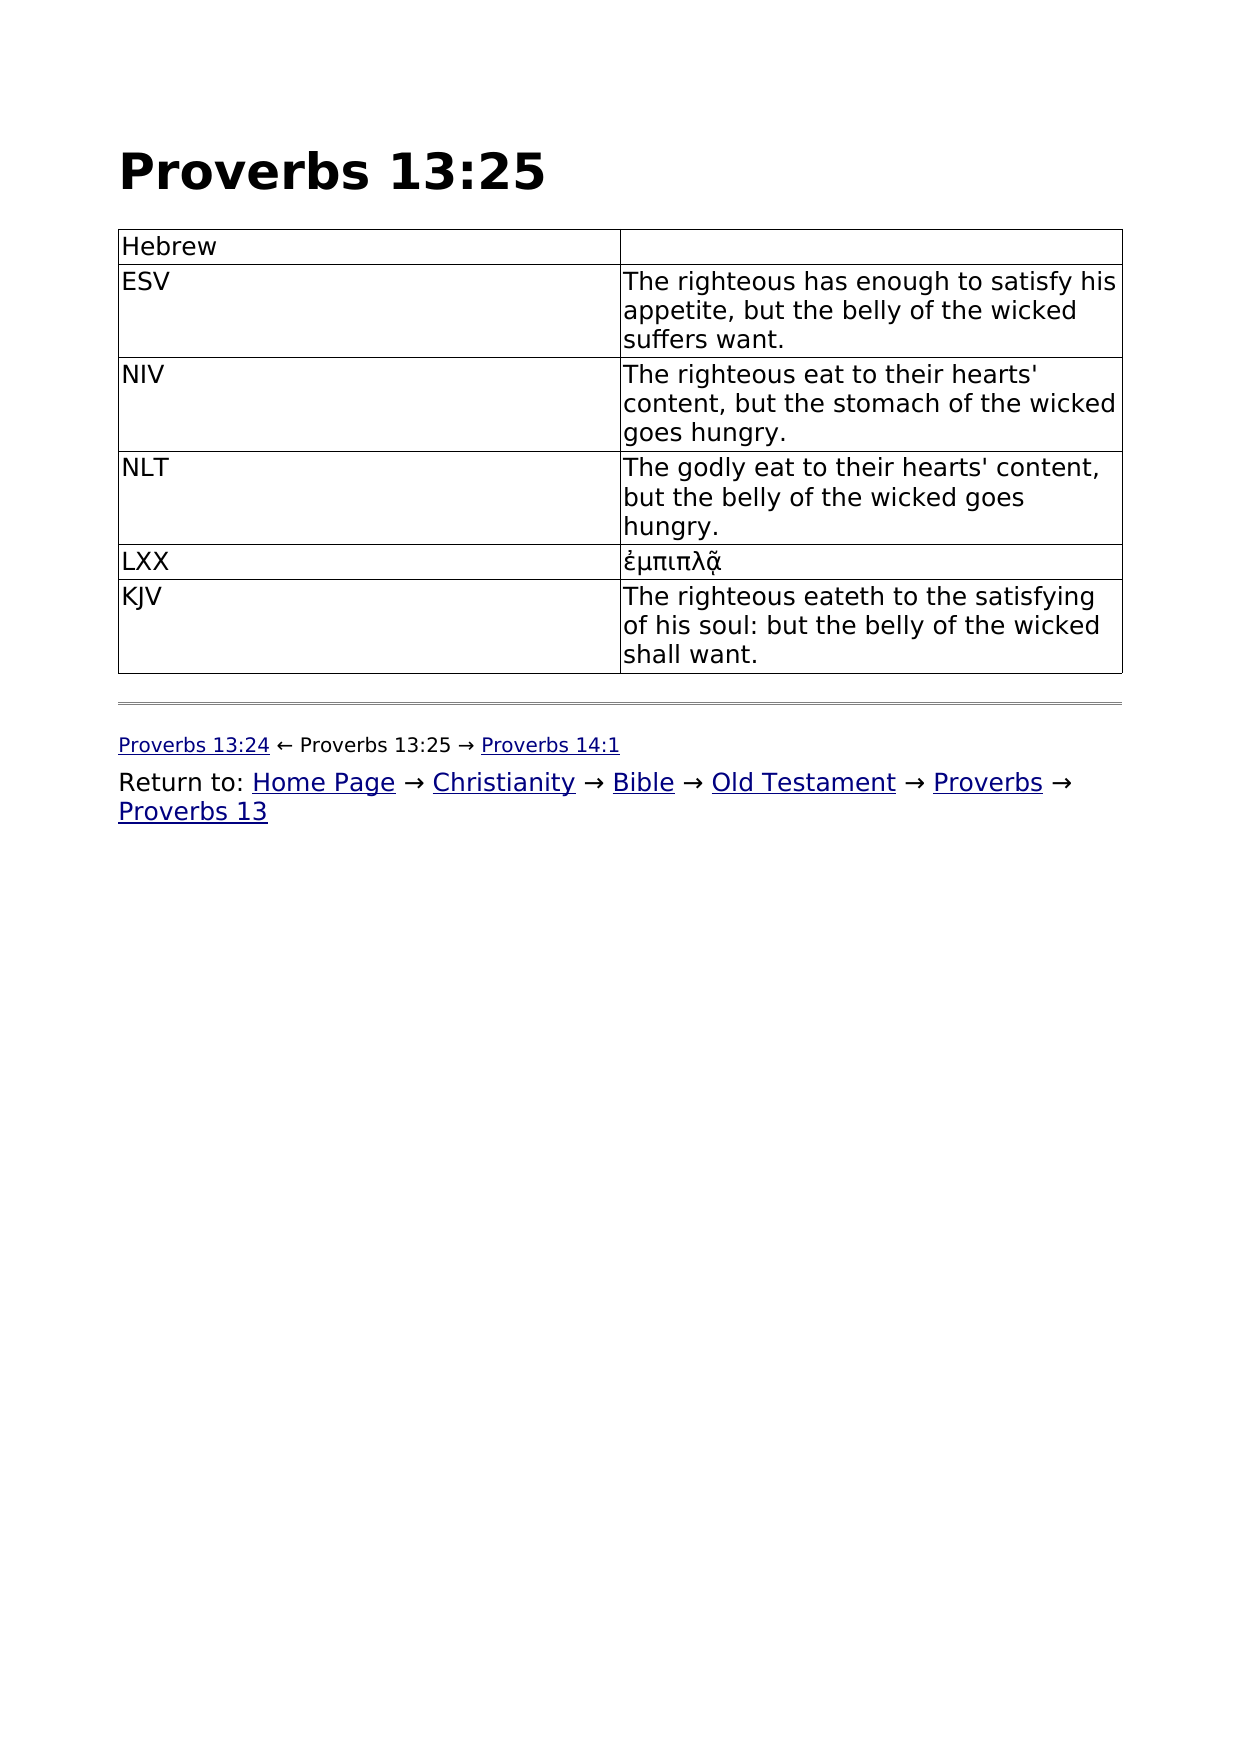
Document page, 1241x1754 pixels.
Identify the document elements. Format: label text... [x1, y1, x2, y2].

table_cell ESV [119, 265, 620, 357]
table_cell ἐμπιπλᾷ [621, 545, 1122, 579]
table_cell KJV [119, 580, 620, 673]
table_header Hebrew [119, 230, 620, 264]
subtitle Proverbs 13:25 [118, 143, 1122, 201]
table_cell NLT [119, 452, 620, 544]
table_cell LXX [119, 545, 620, 579]
table_header [621, 230, 1122, 264]
table_cell The godly eat to their hearts' content, but the belly of the wicked goes hungry. [621, 452, 1122, 544]
table_cell NIV [119, 358, 620, 451]
text Return to: Home Page → Christianity → Bible → Old Testament → Proverbs → Proverbs 13 [118, 768, 1122, 826]
text Proverbs 13:24 ← Proverbs 13:25 → Proverbs 14:1 [118, 734, 1122, 768]
table_cell The righteous eat to their hearts' content, but the stomach of the wicked goes hungry. [621, 358, 1122, 451]
table_cell The righteous eateth to the satisfying of his soul: but the belly of the wicked shall want. [621, 580, 1122, 673]
table_cell The righteous has enough to satisfy his appetite, but the belly of the wicked suffers want. [621, 265, 1122, 357]
